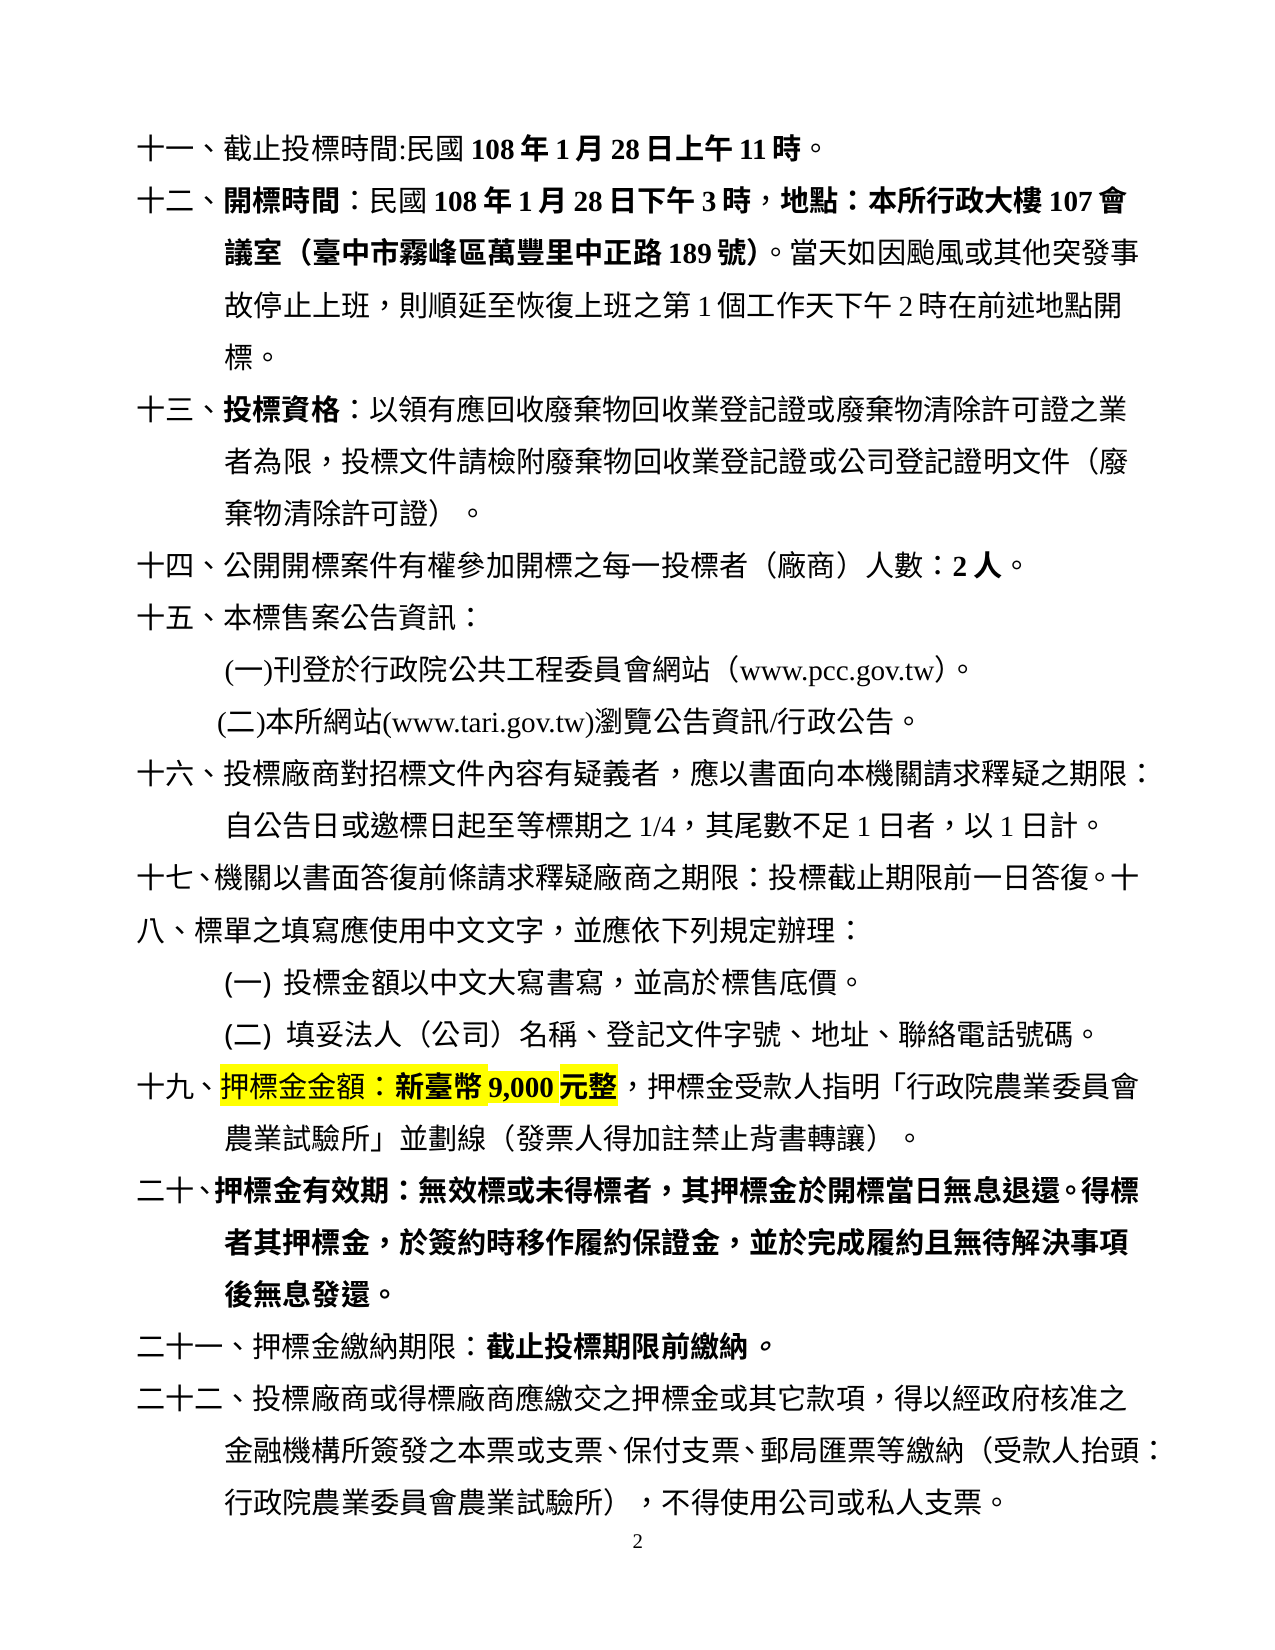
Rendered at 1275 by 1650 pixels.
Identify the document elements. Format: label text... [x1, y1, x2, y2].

text 十六、投標廠商對招標文件內容有疑義者，應以書面向本機關請求釋疑之期限：自公告日或邀標日起至等標期之1/4，其尾數不足1日者，以1日計。 [136, 743, 1139, 847]
text (二)本所網站(www.tari.gov.tw)瀏覽公告資訊/行政公告。 [209, 691, 1139, 743]
text 十七、機關以書面答復前條請求釋疑廠商之期限：投標截止期限前一日答復。十八、標單之填寫應使用中文文字，並應依下列規定辦理： [136, 847, 1139, 951]
list 投標金額以中文大寫書寫，並高於標售底價。 [224, 951, 1139, 1003]
text 十五、本標售案公告資訊： [136, 587, 1139, 639]
text (一)刊登於行政院公共工程委員會網站（www.pcc.gov.tw）。 [224, 639, 1139, 691]
text 二十一、押標金繳納期限：截止投標期限前繳納。 [136, 1316, 1139, 1368]
text 十九、押標金金額：新臺幣9,000元整，押標金受款人指明「行政院農業委員會農業試驗所」並劃線（發票人得加註禁止背書轉讓）。 [136, 1056, 1139, 1160]
text 十二、開標時間：民國108年1月28日下午3時，地點：本所行政大樓107會議室（臺中市霧峰區萬豐里中正路189號）。當天如因颱風或其他突發事故停止上班，則順延至恢復上班之第1個工作天下午2時在前述地點開標。 [136, 170, 1139, 378]
list 填妥法人（公司）名稱、登記文件字號、地址、聯絡電話號碼。 [224, 1003, 1139, 1056]
text 十一、截止投標時間:民國108年1月28日上午11時。 [136, 118, 1139, 170]
text 十三、投標資格：以領有應回收廢棄物回收業登記證或廢棄物清除許可證之業者為限，投標文件請檢附廢棄物回收業登記證或公司登記證明文件（廢棄物清除許可證）。 [136, 378, 1139, 535]
text 十四、公開開標案件有權參加開標之每一投標者（廠商）人數：2人。 [136, 535, 1139, 587]
text 二十二、投標廠商或得標廠商應繳交之押標金或其它款項，得以經政府核准之金融機構所簽發之本票或支票、保付支票、郵局匯票等繳納（受款人抬頭：行政院農業委員會農業試驗所），不得使用公司或私人支票。 [136, 1368, 1139, 1524]
text 二十、押標金有效期：無效標或未得標者，其押標金於開標當日無息退還。得標者其押標金，於簽約時移作履約保證金，並於完成履約且無待解決事項後無息發還。 [136, 1160, 1139, 1316]
